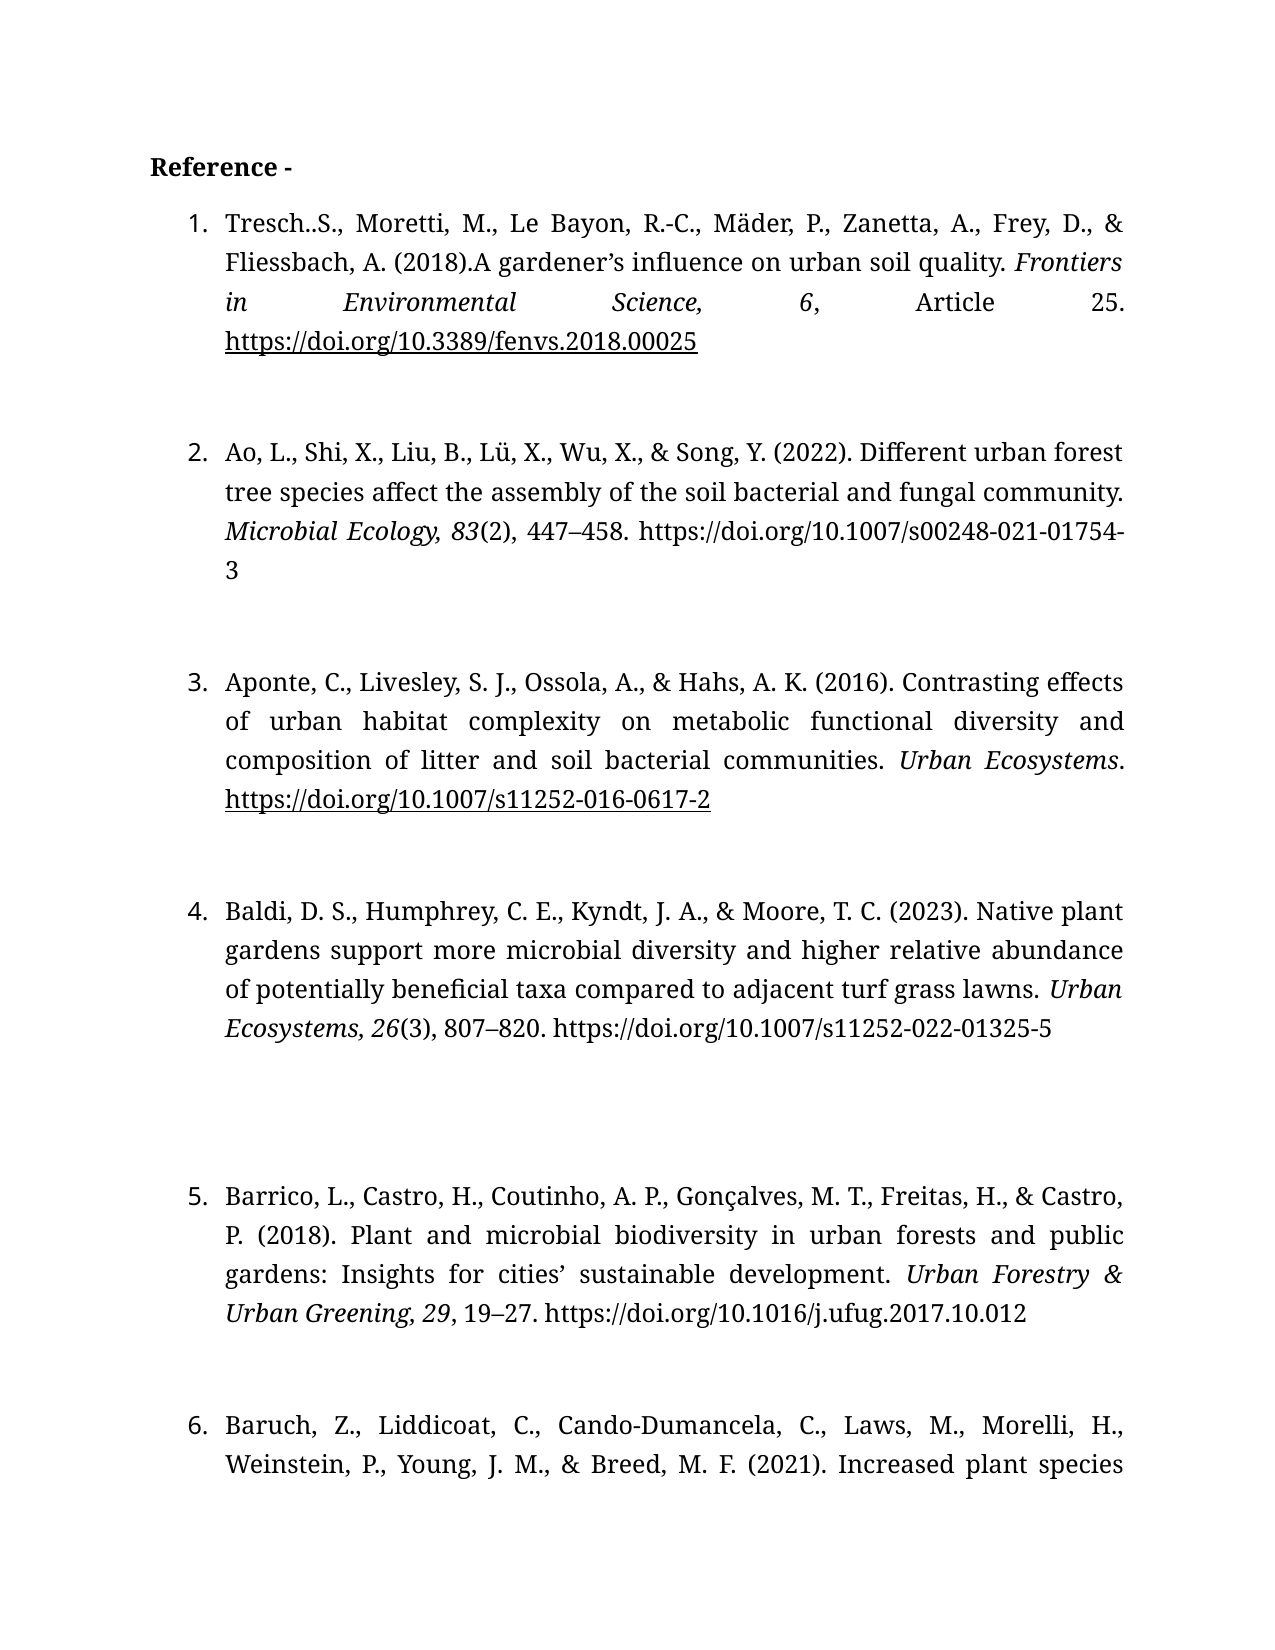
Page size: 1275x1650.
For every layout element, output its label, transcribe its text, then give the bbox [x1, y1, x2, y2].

list Tresch..S., Moretti, M., Le Bayon, R.-C., Mäder, P., Zanetta, A., Frey, D., & Fliessbach, A. (2018).A gardener’s influence on urban soil quality. Frontiers in Environmental Science, 6, Article 25. https://doi.org/10.3389/fenvs.2018.00025 [187, 206, 1125, 357]
list Ao, L., Shi, X., Liu, B., Lü, X., Wu, X., & Song, Y. (2022). Different urban forest tree species affect the assembly of the soil bacterial and fungal community. Microbial Ecology, 83(2), 447–458. https://doi.org/10.1007/s00248-021-01754-3 [187, 435, 1125, 587]
text Reference - [150, 150, 1125, 184]
list Baldi, D. S., Humphrey, C. E., Kyndt, J. A., & Moore, T. C. (2023). Native plant gardens support more microbial diversity and higher relative abundance of potentially beneficial taxa compared to adjacent turf grass lawns. Urban Ecosystems, 26(3), 807–820. https://doi.org/10.1007/s11252-022-01325-5 [187, 893, 1125, 1045]
list Barrico, L., Castro, H., Coutinho, A. P., Gonçalves, M. T., Freitas, H., & Castro, P. (2018). Plant and microbial biodiversity in urban forests and public gardens: Insights for cities’ sustainable development. Urban Forestry & Urban Greening, 29, 19–27. https://doi.org/10.1016/j.ufug.2017.10.012 [187, 1178, 1125, 1330]
list Aponte, C., Livesley, S. J., Ossola, A., & Hahs, A. K. (2016). Contrasting effects of urban habitat complexity on metabolic functional diversity and composition of litter and soil bacterial communities. Urban Ecosystems. https://doi.org/10.1007/s11252-016-0617-2 [187, 664, 1125, 816]
list Baruch, Z., Liddicoat, C., Cando-Dumancela, C., Laws, M., Morelli, H., Weinstein, P., Young, J. M., & Breed, M. F. (2021). Increased plant species [187, 1407, 1125, 1481]
